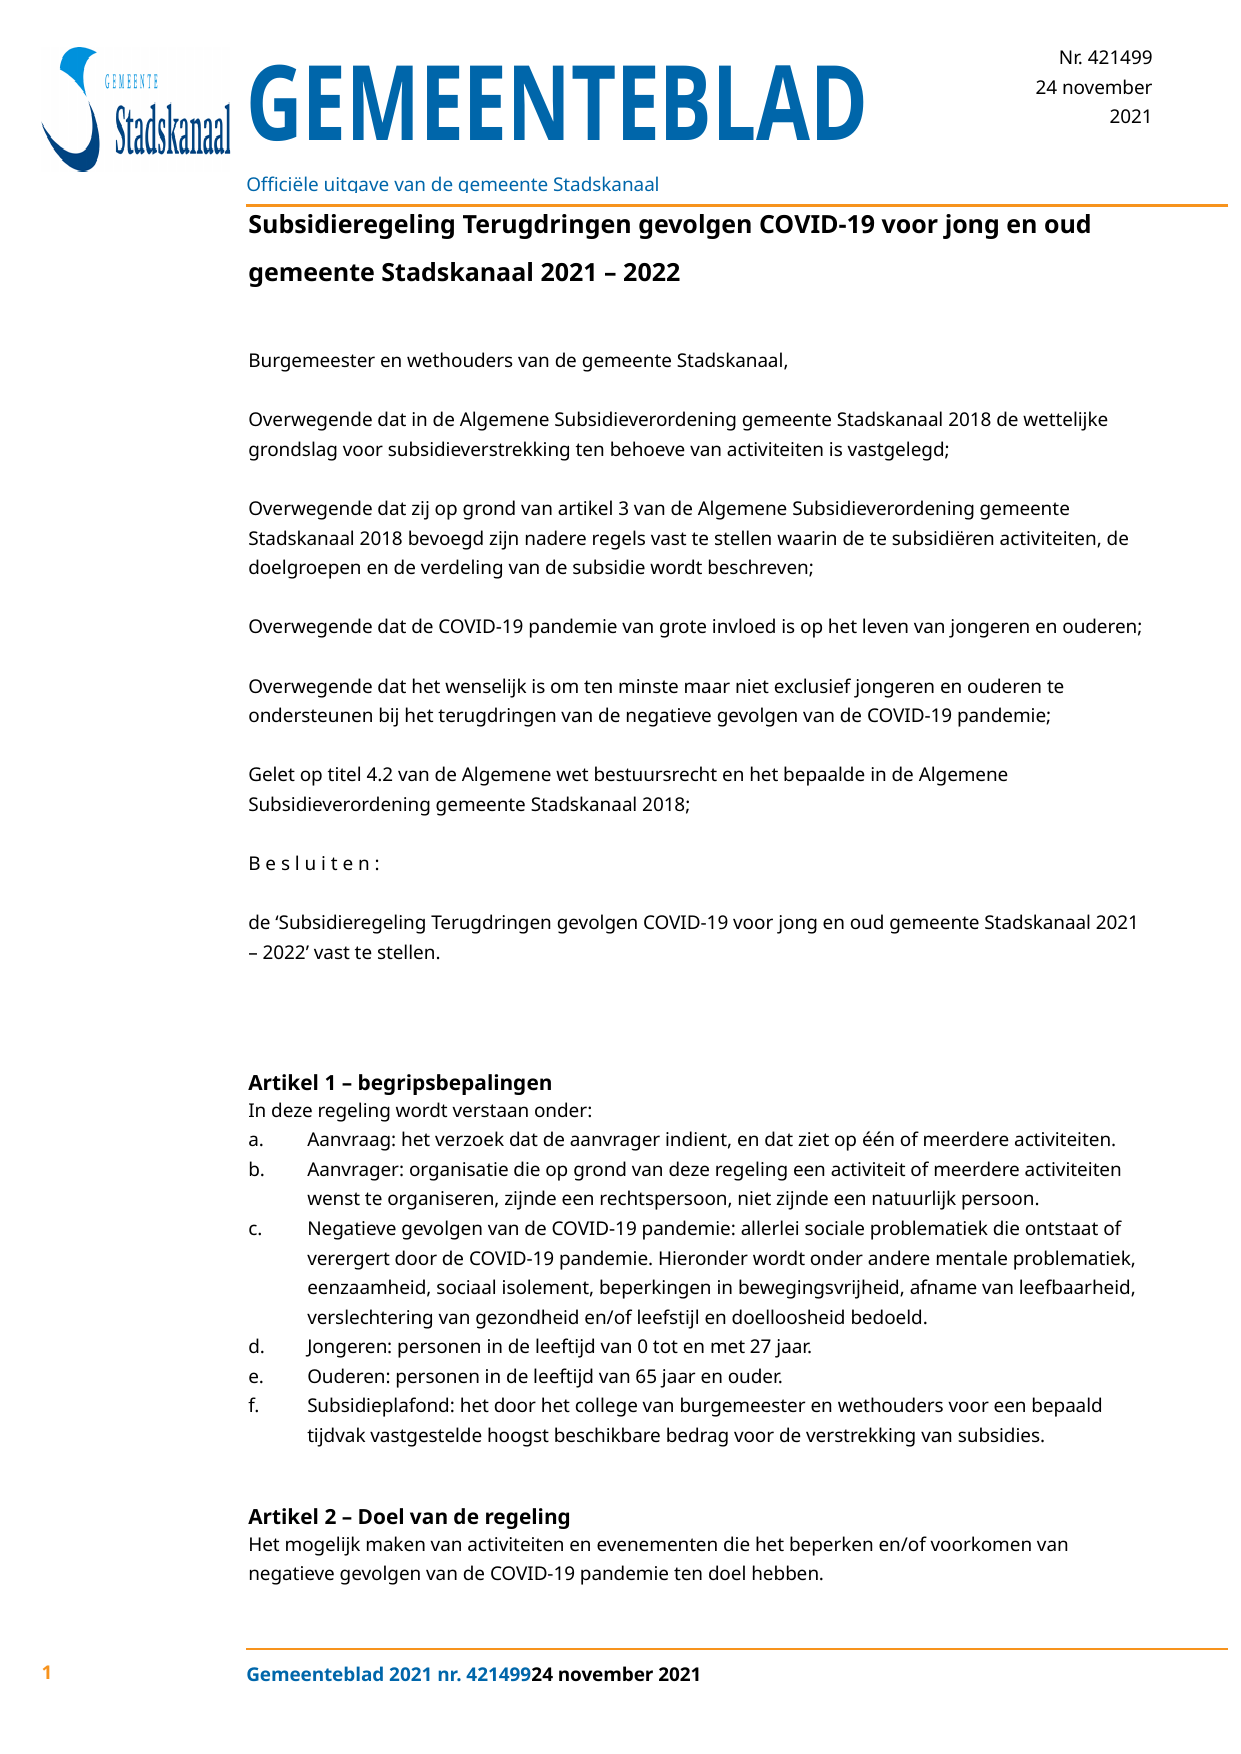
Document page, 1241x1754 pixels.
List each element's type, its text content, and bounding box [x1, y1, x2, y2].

list Negatieve gevolgen van de COVID-19 pandemie: allerlei sociale problematiek die ontstaat of verergert door de COVID-19 pandemie. Hieronder wordt onder andere mentale problematiek, eenzaamheid, sociaal isolement, beperkingen in bewegingsvrijheid, afname van leefbaarheid, verslechtering van gezondheid en/of leefstijl en doelloosheid bedoeld. [248, 1215, 1152, 1330]
text In deze regeling wordt verstaan onder: [248, 1097, 1152, 1123]
text B e s l u i t e n : [248, 850, 1152, 876]
text Het mogelijk maken van activiteiten en evenementen die het beperken en/of voorkomen van negatieve gevolgen van de COVID-19 pandemie ten doel hebben. [248, 1531, 1152, 1586]
text Overwegende dat zij op grond van artikel 3 van de Algemene Subsidieverordening gemeente Stadskanaal 2018 bevoegd zijn nadere regels vast te stellen waarin de te subsidiëren activiteiten, de doelgroepen en de verdeling van de subsidie wordt beschreven; [248, 495, 1152, 580]
text Overwegende dat het wenselijk is om ten minste maar niet exclusief jongeren en ouderen te ondersteunen bij het terugdringen van de negatieve gevolgen van de COVID-19 pandemie; [248, 673, 1152, 728]
text Artikel 2 – Doel van de regeling [248, 1502, 1152, 1531]
list Aanvraag: het verzoek dat de aanvrager indient, en dat ziet op één of meerdere activiteiten. [248, 1126, 1152, 1152]
text de ‘Subsidieregeling Terugdringen gevolgen COVID-19 voor jong en oud gemeente Stadskanaal 2021 – 2022’ vast te stellen. [248, 909, 1152, 965]
list Ouderen: personen in de leeftijd van 65 jaar en ouder. [248, 1363, 1152, 1389]
list Jongeren: personen in de leeftijd van 0 tot en met 27 jaar. [248, 1333, 1152, 1359]
text Overwegende dat de COVID-19 pandemie van grote invloed is op het leven van jongeren en ouderen; [248, 614, 1152, 639]
list Subsidieplafond: het door het college van burgemeester en wethouders voor een bepaald tijdvak vastgestelde hoogst beschikbare bedrag voor de verstrekking van subsidies. [248, 1393, 1152, 1448]
text Overwegende dat in de Algemene Subsidieverordening gemeente Stadskanaal 2018 de wettelijke grondslag voor subsidieverstrekking ten behoeve van activiteiten is vastgelegd; [248, 407, 1152, 462]
picture [41, 47, 231, 172]
text Burgemeester en wethouders van de gemeente Stadskanaal, [248, 347, 1152, 373]
list Aanvrager: organisatie die op grond van deze regeling een activiteit of meerdere activiteiten wenst te organiseren, zijnde een rechtspersoon, niet zijnde een natuurlijk persoon. [248, 1156, 1152, 1211]
text Gelet op titel 4.2 van de Algemene wet bestuursrecht en het bepaalde in de Algemene Subsidieverordening gemeente Stadskanaal 2018; [248, 762, 1152, 817]
text Subsidieregeling Terugdringen gevolgen COVID-19 voor jong en oud gemeente Stadskanaal 2021 – 2022 [248, 207, 1152, 288]
text Artikel 1 – begripsbepalingen [248, 1068, 1152, 1097]
